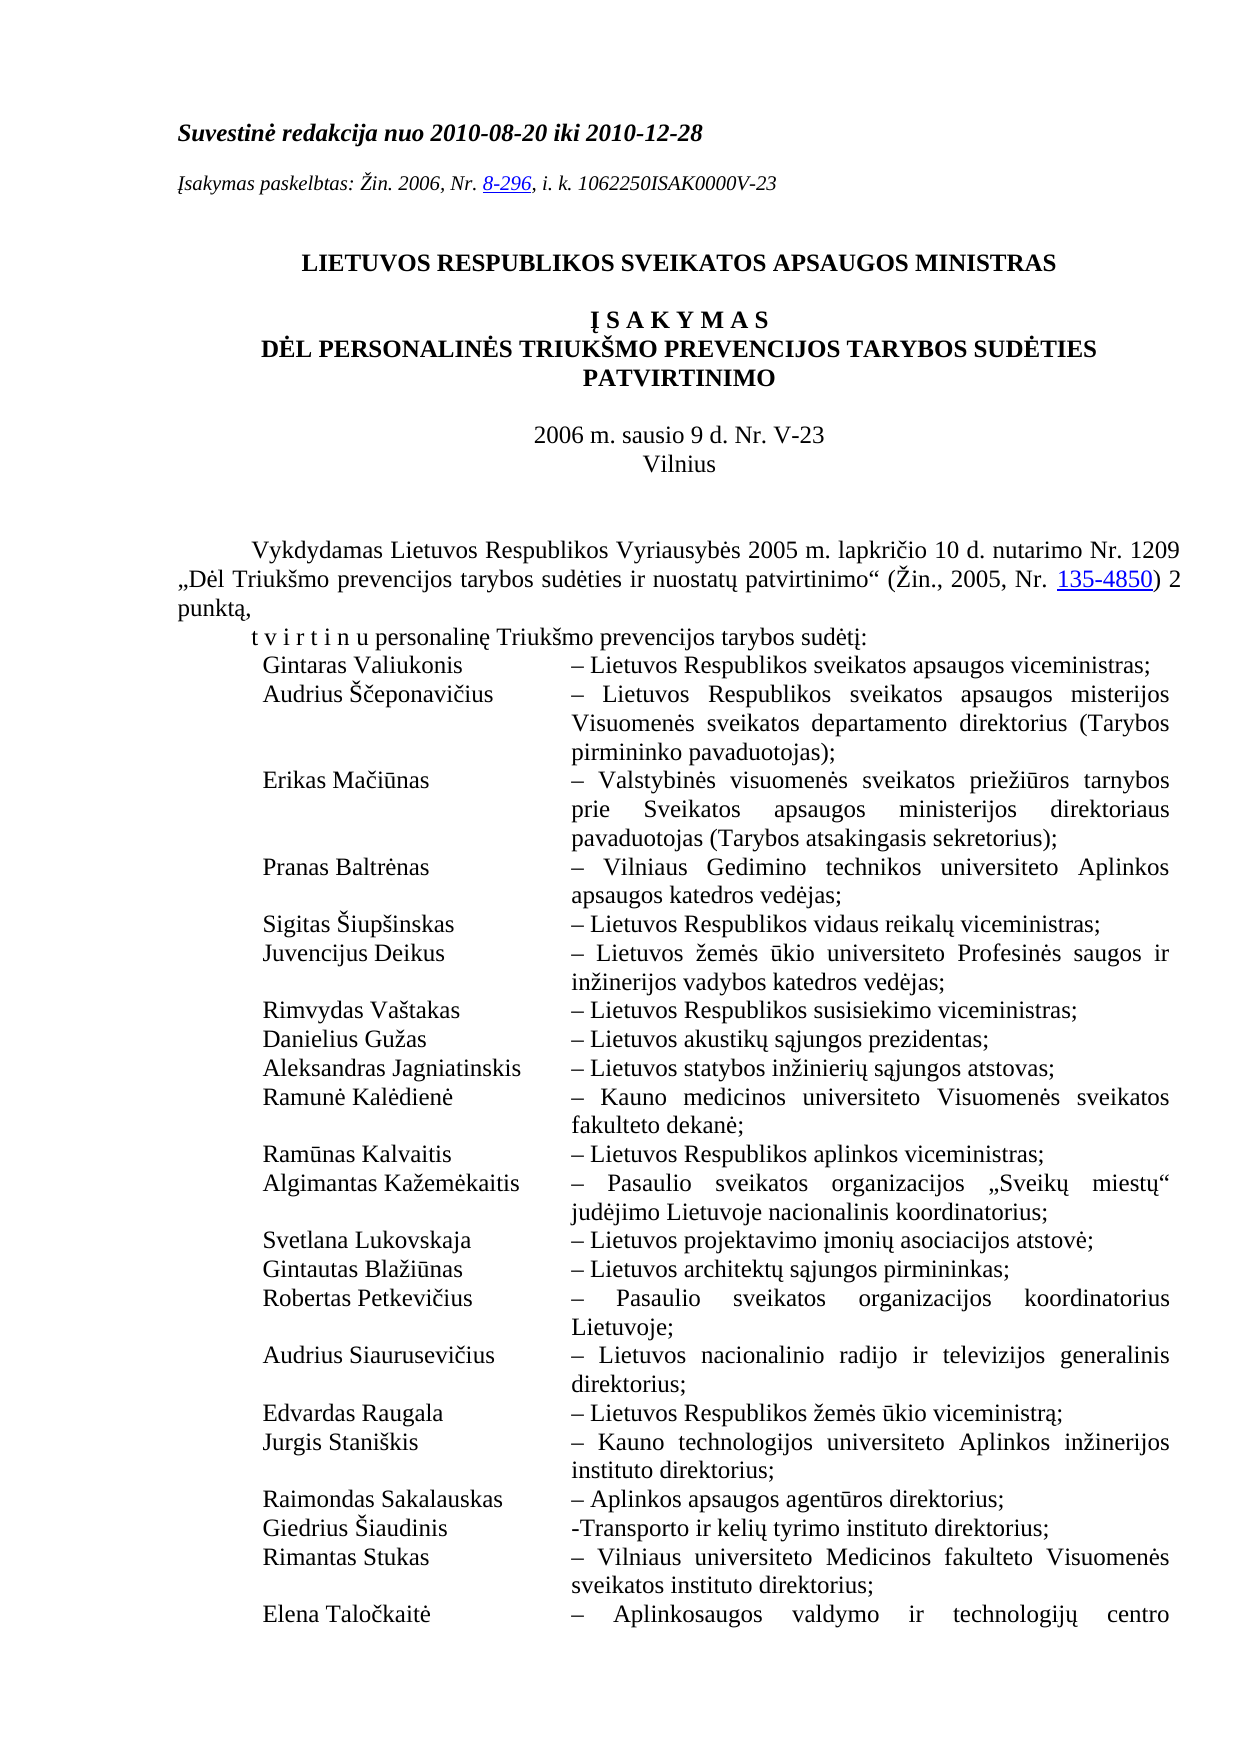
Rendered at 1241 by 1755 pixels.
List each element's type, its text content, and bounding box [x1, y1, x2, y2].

table_cell – Vilniaus Gedimino technikos universiteto Aplinkos apsaugos katedros vedėjas; [560, 852, 1181, 909]
table_cell – Aplinkos apsaugos agentūros direktorius; [560, 1484, 1181, 1513]
table_cell Sigitas Šiupšinskas [177, 909, 560, 938]
table_cell – Pasaulio sveikatos organizacijos koordinatorius Lietuvoje; [560, 1283, 1181, 1340]
table_cell Audrius Ščeponavičius [177, 679, 560, 765]
text Į S A K Y M A S [177, 305, 1181, 334]
table_cell – Kauno medicinos universiteto Visuomenės sveikatos fakulteto dekanė; [560, 1082, 1181, 1139]
table_cell – Lietuvos Respublikos susisiekimo viceministras; [560, 995, 1181, 1024]
text DĖL PERSONALINĖS TRIUKŠMO PREVENCIJOS TARYBOS SUDĖTIES PATVIRTINIMO [177, 334, 1181, 392]
table_cell – Lietuvos Respublikos žemės ūkio viceministrą; [560, 1398, 1181, 1427]
table_cell Rimantas Stukas [177, 1542, 560, 1599]
table_cell – Pasaulio sveikatos organizacijos „Sveikų miestų“ judėjimo Lietuvoje nacionalinis koordinatorius; [560, 1168, 1181, 1225]
table_cell Juvencijus Deikus [177, 938, 560, 995]
text LIETUVOS RESPUBLIKOS SVEIKATOS APSAUGOS MINISTRAS [177, 248, 1181, 277]
table_cell Pranas Baltrėnas [177, 852, 560, 909]
table_cell Edvardas Raugala [177, 1398, 560, 1427]
table_cell Audrius Siaurusevičius [177, 1340, 560, 1398]
text Vykdydamas Lietuvos Respublikos Vyriausybės 2005 m. lapkričio 10 d. nutarimo Nr. 1209 „Dėl Triukšmo prevencijos tarybos sudėties ir nuostatų patvirtinimo“ (Žin., 2005, Nr. 135-4850) 2 punktą, [177, 535, 1181, 622]
table_cell Erikas Mačiūnas [177, 765, 560, 852]
table_header – Lietuvos Respublikos sveikatos apsaugos viceministras; [560, 650, 1181, 679]
table_cell – Lietuvos Respublikos aplinkos viceministras; [560, 1139, 1181, 1168]
table_cell – Kauno technologijos universiteto Aplinkos inžinerijos instituto direktorius; [560, 1427, 1181, 1484]
text Vilnius [177, 449, 1181, 478]
text Suvestinė redakcija nuo 2010-08-20 iki 2010-12-28 [177, 118, 1181, 147]
text Įsakymas paskelbtas: Žin. 2006, Nr. 8-296, i. k. 1062250ISAK0000V-23 [177, 171, 1181, 195]
table_cell Ramūnas Kalvaitis [177, 1139, 560, 1168]
table_cell – Lietuvos statybos inžinierių sąjungos atstovas; [560, 1053, 1181, 1082]
table_header Gintaras Valiukonis [177, 650, 560, 679]
table_cell Algimantas Kažemėkaitis [177, 1168, 560, 1225]
table_cell – Valstybinės visuomenės sveikatos priežiūros tarnybos prie Sveikatos apsaugos ministerijos direktoriaus pavaduotojas (Tarybos atsakingasis sekretorius); [560, 765, 1181, 852]
table_cell – Lietuvos Respublikos sveikatos apsaugos misterijos Visuomenės sveikatos departamento direktorius (Tarybos pirmininko pavaduotojas); [560, 679, 1181, 765]
table_cell Gintautas Blažiūnas [177, 1254, 560, 1283]
table_cell Ramunė Kalėdienė [177, 1082, 560, 1139]
table_cell Danielius Gužas [177, 1024, 560, 1053]
table_cell – Aplinkosaugos valdymo ir technologijų centro [560, 1599, 1181, 1628]
table_cell – Lietuvos Respublikos vidaus reikalų viceministras; [560, 909, 1181, 938]
table_cell Jurgis Staniškis [177, 1427, 560, 1484]
table_cell – Lietuvos projektavimo įmonių asociacijos atstovė; [560, 1225, 1181, 1254]
table_cell Giedrius Šiaudinis [177, 1513, 560, 1542]
table_cell Svetlana Lukovskaja [177, 1225, 560, 1254]
table_cell – Lietuvos akustikų sąjungos prezidentas; [560, 1024, 1181, 1053]
table_cell Raimondas Sakalauskas [177, 1484, 560, 1513]
table_cell -Transporto ir kelių tyrimo instituto direktorius; [560, 1513, 1181, 1542]
table_cell Rimvydas Vaštakas [177, 995, 560, 1024]
table_cell – Lietuvos nacionalinio radijo ir televizijos generalinis direktorius; [560, 1340, 1181, 1398]
table_cell – Lietuvos žemės ūkio universiteto Profesinės saugos ir inžinerijos vadybos katedros vedėjas; [560, 938, 1181, 995]
table_cell – Lietuvos architektų sąjungos pirmininkas; [560, 1254, 1181, 1283]
text 2006 m. sausio 9 d. Nr. V-23 [177, 420, 1181, 449]
text tvirtinu personalinę Triukšmo prevencijos tarybos sudėtį: [177, 622, 1181, 650]
table_cell Robertas Petkevičius [177, 1283, 560, 1340]
table_cell Elena Taločkaitė [177, 1599, 560, 1628]
table_cell – Vilniaus universiteto Medicinos fakulteto Visuomenės sveikatos instituto direktorius; [560, 1542, 1181, 1599]
table_cell Aleksandras Jagniatinskis [177, 1053, 560, 1082]
